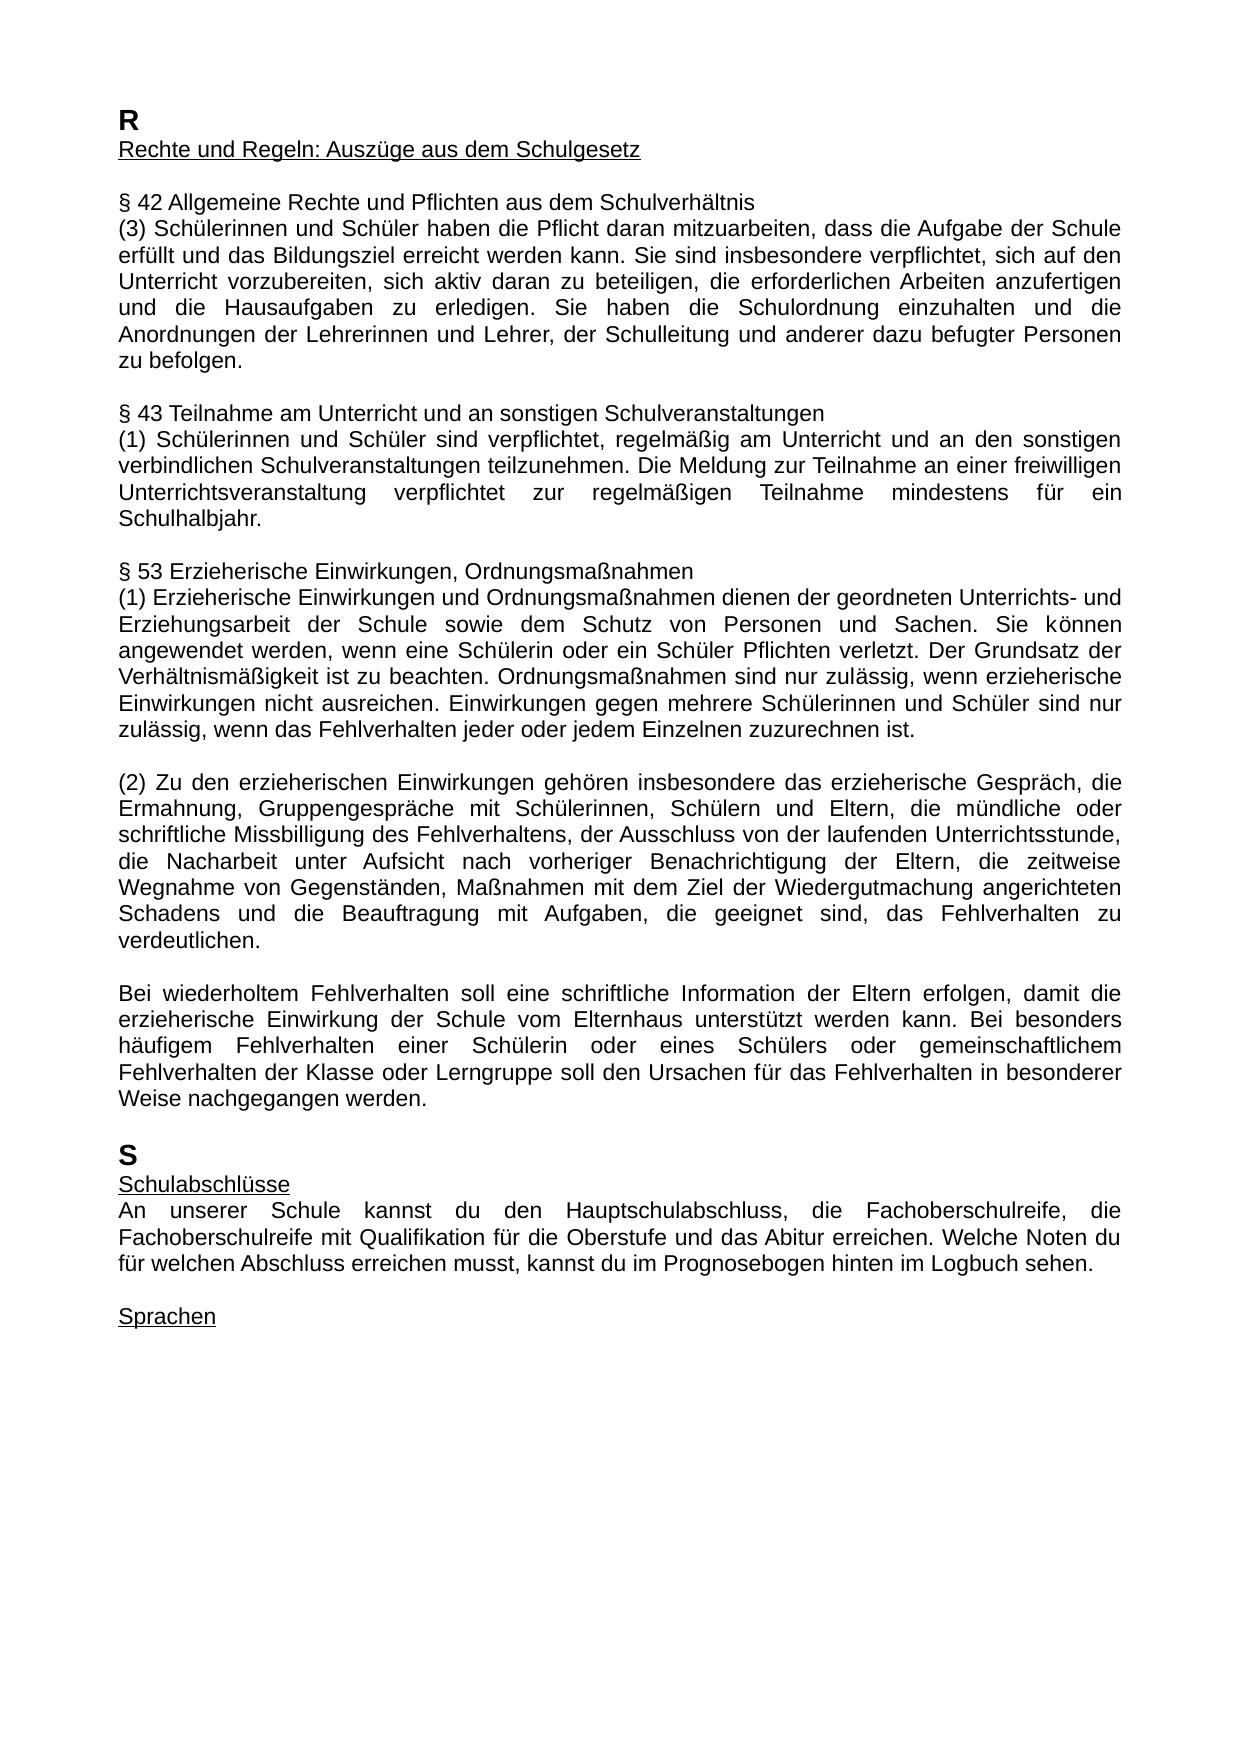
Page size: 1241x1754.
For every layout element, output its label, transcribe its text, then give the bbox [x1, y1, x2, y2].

text Rechte und Regeln: Auszüge aus dem Schulgesetz [118, 136, 1122, 162]
text (1) Schülerinnen und Schüler sind verpflichtet, regelmäßig am Unterricht und an den sonstigen verbindlichen Schulveranstaltungen teilzunehmen. Die Meldung zur Teilnahme an einer freiwilligen Unterrichtsveranstaltung verpflichtet zur regelmäßigen Teilnahme mindestens für ein Schulhalbjahr. [118, 426, 1122, 531]
text (1) Erzieherische Einwirkungen und Ordnungsmaßnahmen dienen der geordneten Unterrichts- und Erziehungsarbeit der Schule sowie dem Schutz von Personen und Sachen. Sie können angewendet werden, wenn eine Schülerin oder ein Schüler Pflichten verletzt. Der Grundsatz der Verhältnismäßigkeit ist zu beachten. Ordnungsmaßnahmen sind nur zulässig, wenn erzieherische Einwirkungen nicht ausreichen. Einwirkungen gegen mehrere Schülerinnen und Schüler sind nur zulässig, wenn das Fehlverhalten jeder oder jedem Einzelnen zuzurechnen ist. [118, 584, 1122, 742]
text Sprachen [118, 1303, 1122, 1329]
text § 42 Allgemeine Rechte und Pflichten aus dem Schulverhältnis [118, 189, 1122, 215]
text § 53 Erzieherische Einwirkungen, Ordnungsmaßnahmen [118, 558, 1122, 584]
text S [118, 1138, 1122, 1171]
text Bei wiederholtem Fehlverhalten soll eine schriftliche Information der Eltern erfolgen, damit die erzieherische Einwirkung der Schule vom Elternhaus unterstützt werden kann. Bei besonders häufigem Fehlverhalten einer Schülerin oder eines Schülers oder gemeinschaftlichem Fehlverhalten der Klasse oder Lerngruppe soll den Ursachen für das Fehlverhalten in besonderer Weise nachgegangen werden. [118, 979, 1122, 1111]
text § 43 Teilnahme am Unterricht und an sonstigen Schulveranstaltungen [118, 400, 1122, 426]
text (2) Zu den erzieherischen Einwirkungen gehören insbesondere das erzieherische Gespräch, die Ermahnung, Gruppengespräche mit Schülerinnen, Schülern und Eltern, die mündliche oder schriftliche Missbilligung des Fehlverhaltens, der Ausschluss von der laufenden Unterrichtsstunde, die Nacharbeit unter Aufsicht nach vorheriger Benachrichtigung der Eltern, die zeitweise Wegnahme von Gegenständen, Maßnahmen mit dem Ziel der Wiedergutmachung angerichteten Schadens und die Beauftragung mit Aufgaben, die geeignet sind, das Fehlverhalten zu verdeutlichen. [118, 769, 1122, 953]
text R [118, 103, 1122, 136]
text Schulabschlüsse [118, 1171, 1122, 1197]
text An unserer Schule kannst du den Hauptschulabschluss, die Fachoberschulreife, die Fachoberschulreife mit Qualifikation für die Oberstufe und das Abitur erreichen. Welche Noten du für welchen Abschluss erreichen musst, kannst du im Prognosebogen hinten im Logbuch sehen. [118, 1197, 1122, 1277]
text (3) Schülerinnen und Schüler haben die Pflicht daran mitzuarbeiten, dass die Aufgabe der Schule erfüllt und das Bildungsziel erreicht werden kann. Sie sind insbesondere verpflichtet, sich auf den Unterricht vorzubereiten, sich aktiv daran zu beteiligen, die erforderlichen Arbeiten anzufertigen und die Hausaufgaben zu erledigen. Sie haben die Schulordnung einzuhalten und die Anordnungen der Lehrerinnen und Lehrer, der Schulleitung und anderer dazu befugter Personen zu befolgen. [118, 215, 1122, 373]
